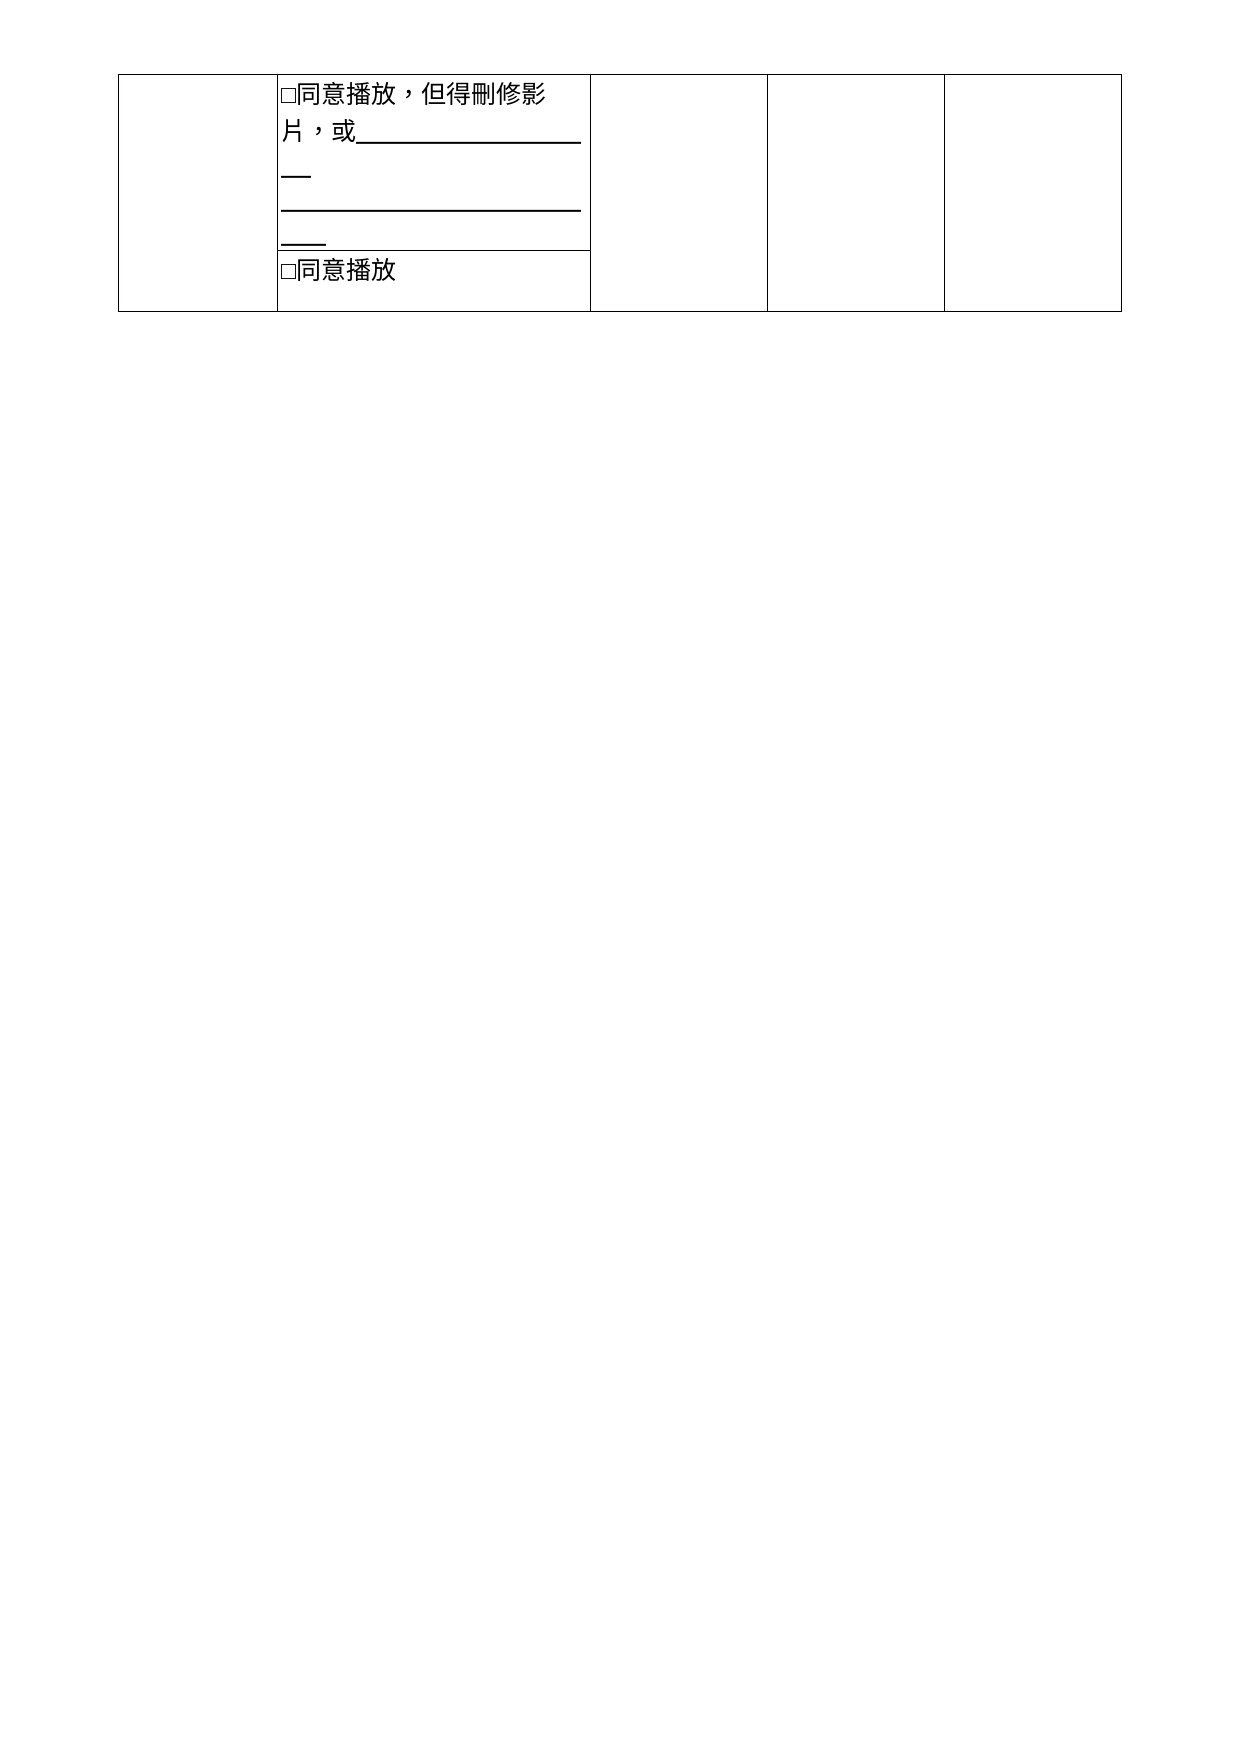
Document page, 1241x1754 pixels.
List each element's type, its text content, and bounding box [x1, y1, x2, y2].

table_cell □同意播放 [278, 251, 590, 311]
table_header [119, 75, 277, 311]
table_cell [591, 75, 767, 311]
table_cell □同意播放，但得刪修影片，或_________________ _______________________ [278, 75, 590, 249]
table_cell [768, 75, 944, 311]
table_cell [945, 75, 1121, 311]
